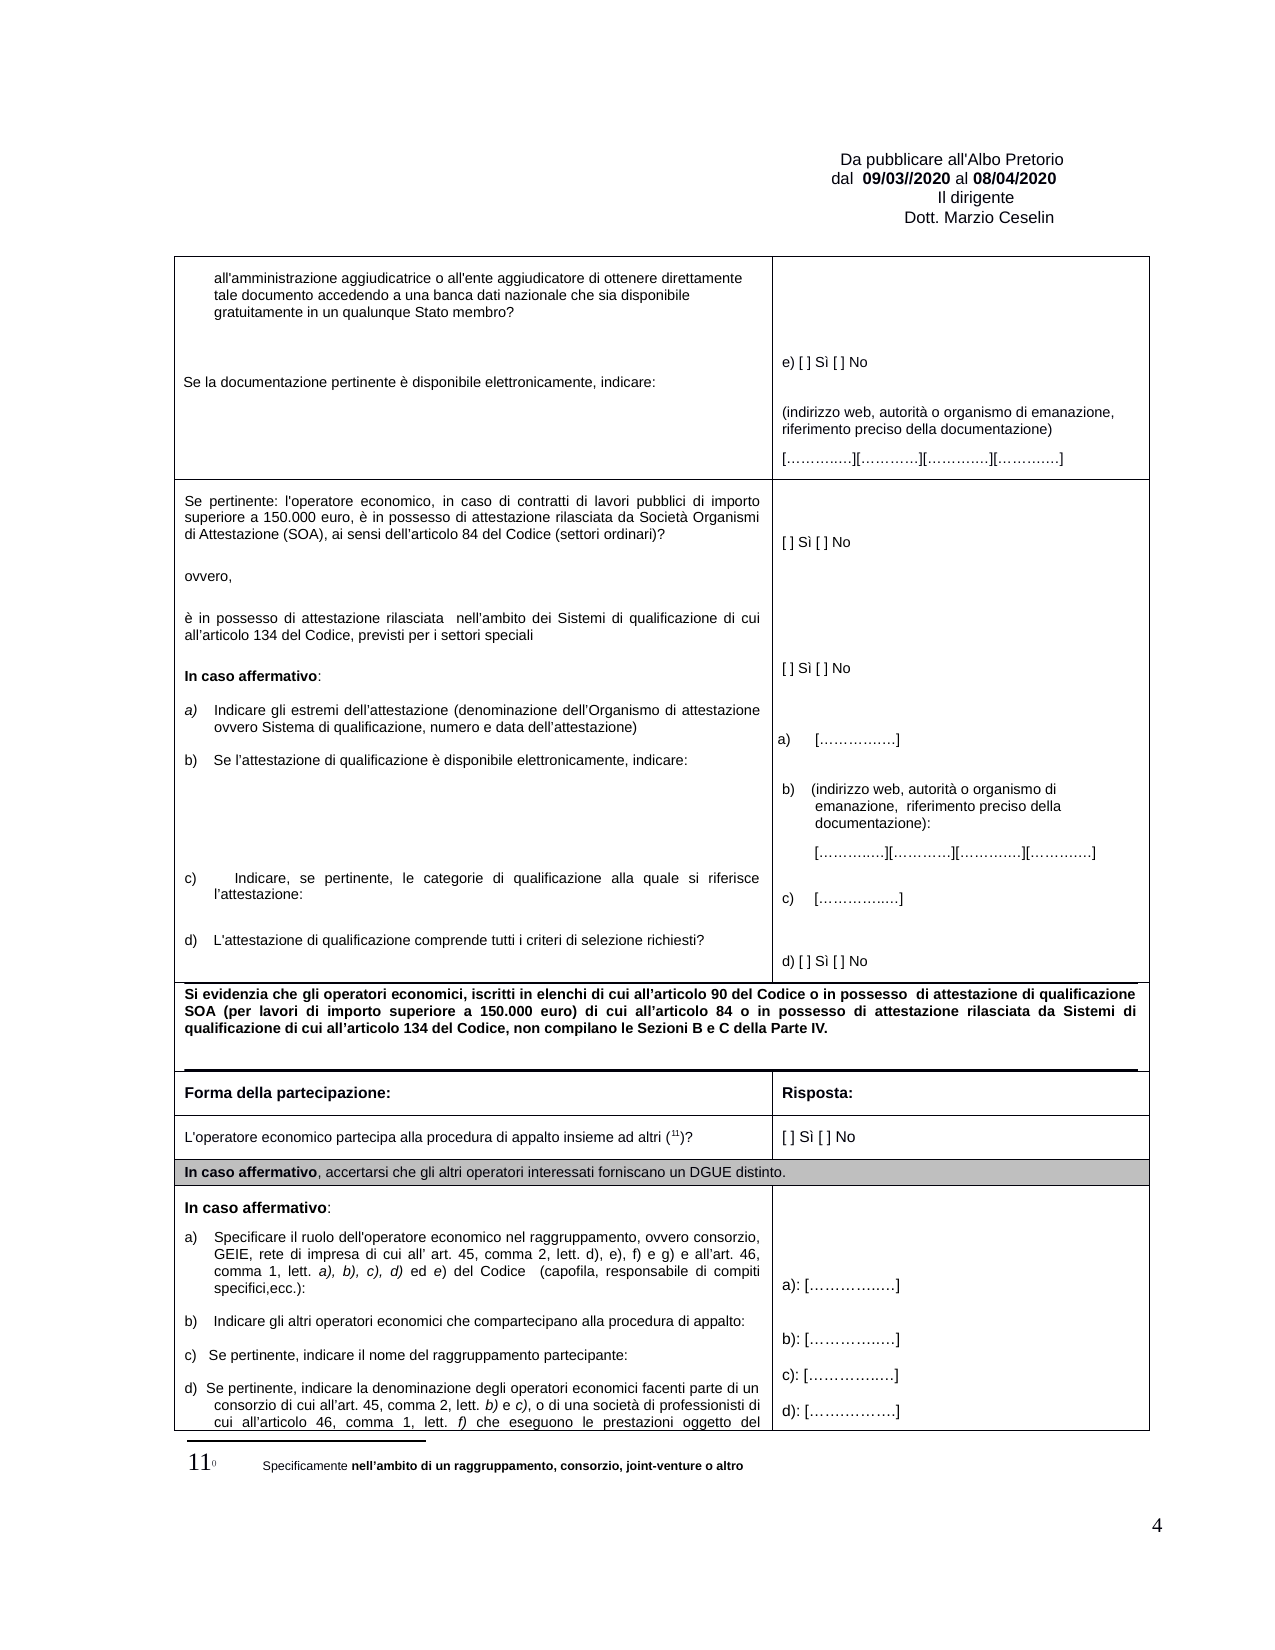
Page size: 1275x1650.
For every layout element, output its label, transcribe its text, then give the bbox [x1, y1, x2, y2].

table_cell Risposta: [773, 1072, 1149, 1115]
table_cell In caso affermativo, accertarsi che gli altri operatori interessati forniscano un DGUE distinto. [175, 1160, 1149, 1185]
table_cell L'operatore economico partecipa alla procedura di appalto insieme ad altri ()? [175, 1116, 772, 1159]
table_cell all'amministrazione aggiudicatrice o all'ente aggiudicatore di ottenere direttamente tale documento accedendo a una banca dati nazionale che sia disponibile gratuitamente in un qualunque Stato membro? Se la documentazione pertinente è disponibile elettronicamente, indicare: [175, 257, 772, 479]
table_cell e) [ ] Sì [ ] No (indirizzo web, autorità o organismo di emanazione, riferimento preciso della documentazione) [………..…][…………][……….…][……….…] [773, 257, 1149, 479]
table_cell [ ] Sì [ ] No [ ] Sì [ ] No [………….…] b) (indirizzo web, autorità o organismo di emanazione, riferimento preciso della documentazione): [………..…][…………][……….…][……….…] c) […………..…] d) [ ] Sì [ ] No [773, 480, 1149, 982]
table_cell [ ] Sì [ ] No [773, 1116, 1149, 1159]
table_cell a): […………..…] b): […………..…] c): […………..…] d): […….……….] [773, 1186, 1149, 1430]
table_cell Si evidenzia che gli operatori economici, iscritti in elenchi di cui all’articolo 90 del Codice o in possesso di attestazione di qualificazione SOA (per lavori di importo superiore a 150.000 euro) di cui all’articolo 84 o in possesso di attestazione rilasciata da Sistemi di qualificazione di cui all’articolo 134 del Codice, non compilano le Sezioni B e C della Parte IV. [175, 983, 1149, 1071]
table_cell Forma della partecipazione: [175, 1072, 772, 1115]
table_cell Se pertinente: l'operatore economico, in caso di contratti di lavori pubblici di importo superiore a 150.000 euro, è in possesso di attestazione rilasciata da Società Organismi di Attestazione (SOA), ai sensi dell’articolo 84 del Codice (settori ordinari)? ovvero, è in possesso di attestazione rilasciata nell’ambito dei Sistemi di qualificazione di cui all’articolo 134 del Codice, previsti per i settori speciali In caso affermativo: Indicare gli estremi dell’attestazione (denominazione dell’Organismo di attestazione ovvero Sistema di qualificazione, numero e data dell’attestazione) b) Se l’attestazione di qualificazione è disponibile elettronicamente, indicare: c) Indicare, se pertinente, le categorie di qualificazione alla quale si riferisce l’attestazione: d) L'attestazione di qualificazione comprende tutti i criteri di selezione richiesti? [175, 480, 772, 982]
table_cell In caso affermativo: Specificare il ruolo dell'operatore economico nel raggruppamento, ovvero consorzio, GEIE, rete di impresa di cui all’ art. 45, comma 2, lett. d), e), f) e g) e all’art. 46, comma 1, lett. a), b), c), d) ed e) del Codice (capofila, responsabile di compiti specifici,ecc.): b) Indicare gli altri operatori economici che compartecipano alla procedura di appalto: c) Se pertinente, indicare il nome del raggruppamento partecipante: d) Se pertinente, indicare la denominazione degli operatori economici facenti parte di un consorzio di cui all’art. 45, comma 2, lett. b) e c), o di una società di professionisti di cui all’articolo 46, comma 1, lett. f) che eseguono le prestazioni oggetto del [175, 1186, 772, 1430]
